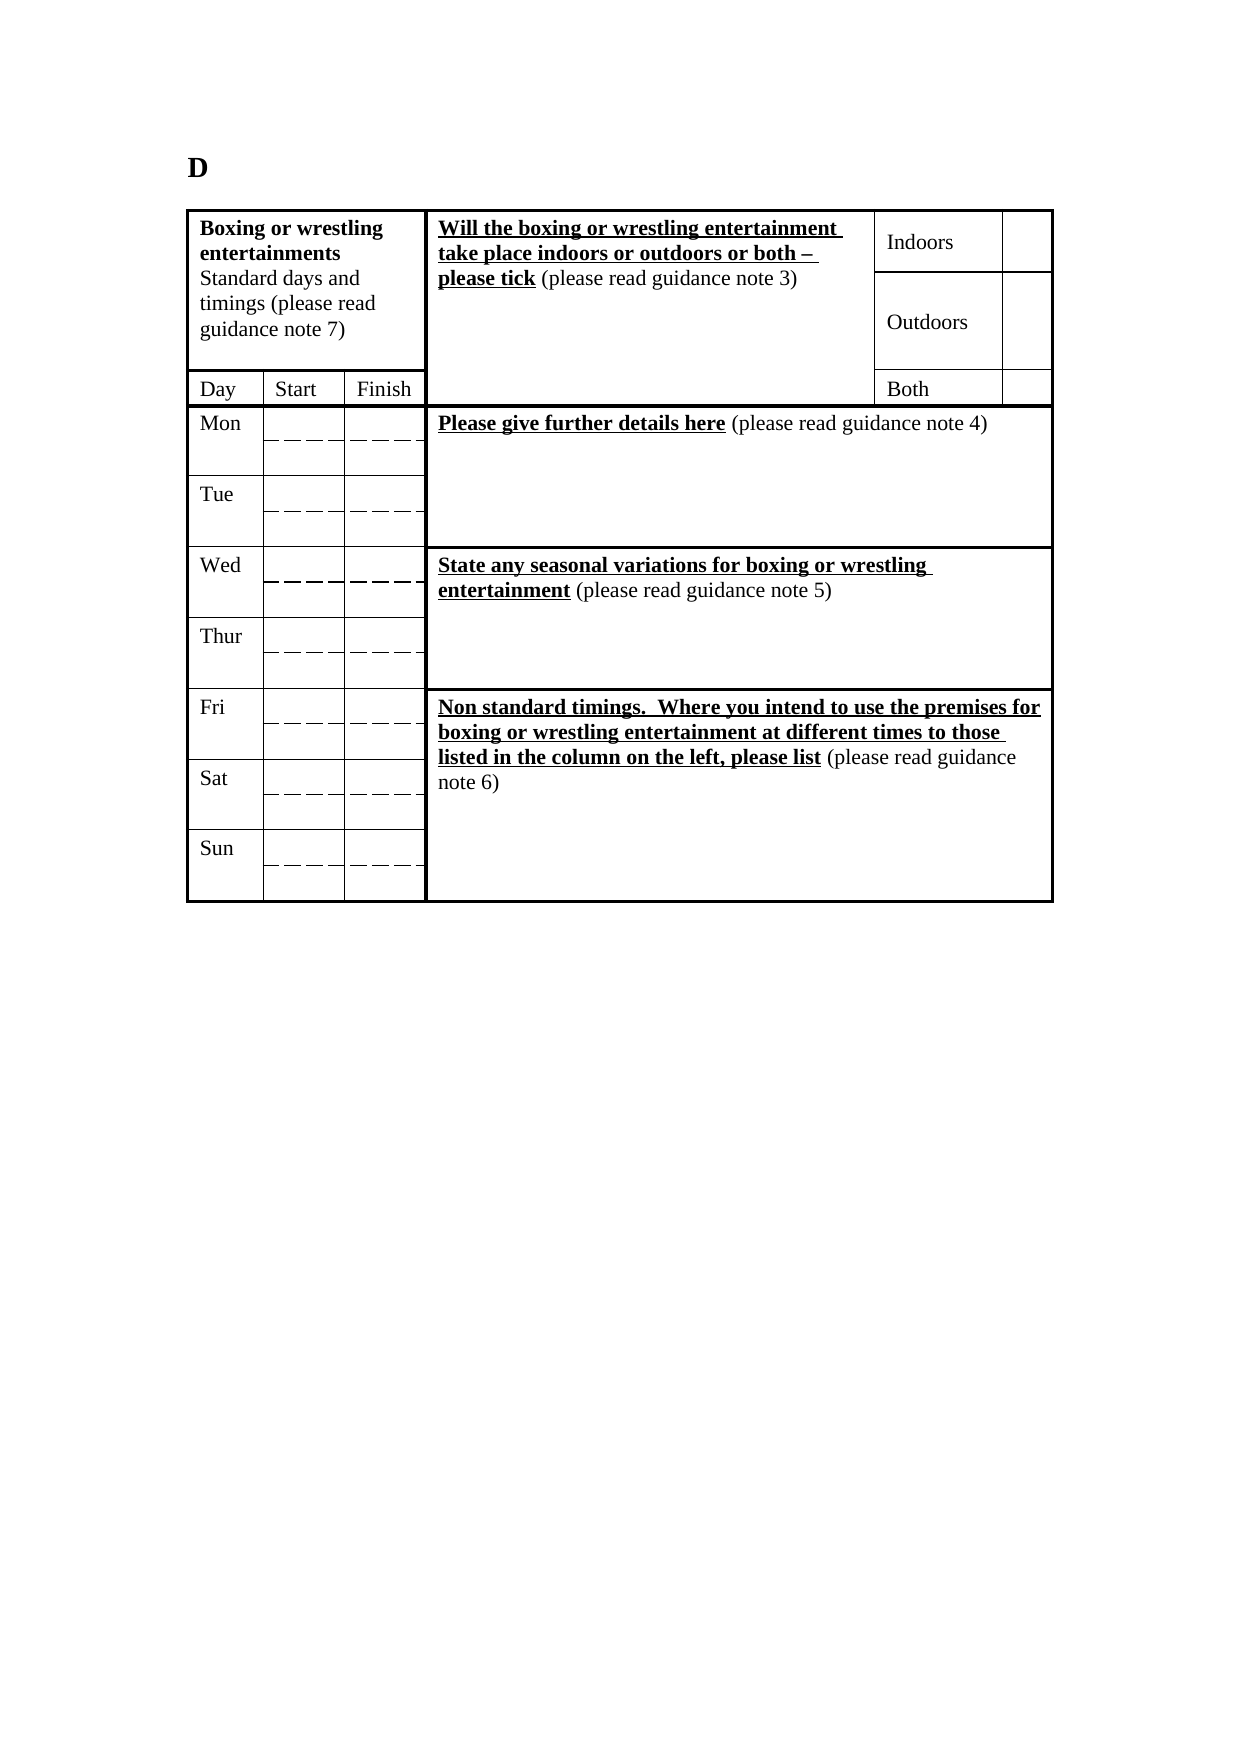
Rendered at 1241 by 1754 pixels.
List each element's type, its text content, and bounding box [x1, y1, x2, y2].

table_cell Day [189, 372, 263, 404]
table_cell Please give further details here (please read guidance note 4) [428, 408, 1051, 546]
table_cell Finish [345, 372, 424, 404]
table_cell [345, 723, 424, 758]
table_cell [264, 618, 344, 652]
table_cell [264, 760, 344, 794]
table_cell [264, 440, 344, 475]
table_cell Thur [189, 618, 263, 688]
table_cell Sat [189, 760, 263, 829]
table_cell [345, 865, 424, 900]
table_cell Both [875, 370, 1002, 404]
table_cell [345, 581, 424, 617]
table_cell Outdoors [875, 273, 1002, 369]
table_cell [264, 723, 344, 758]
table_cell [264, 581, 344, 617]
table_cell Fri [189, 689, 263, 758]
table_cell [345, 511, 424, 546]
table_header [1003, 212, 1051, 271]
table_cell [264, 476, 344, 511]
table_cell [345, 440, 424, 475]
table_cell [264, 511, 344, 546]
table_header Indoors [875, 212, 1002, 271]
table_cell [264, 547, 344, 581]
table_cell [1003, 273, 1051, 369]
table_cell [345, 547, 424, 581]
table_cell State any seasonal variations for boxing or wrestling entertainment (please read guidance note 5) [428, 549, 1051, 688]
table_cell [345, 830, 424, 865]
table_cell Sun [189, 830, 263, 900]
table_cell Tue [189, 476, 263, 546]
table_cell [345, 408, 424, 440]
table_cell Start [264, 372, 344, 404]
table_cell [345, 689, 424, 723]
table_cell Non standard timings. Where you intend to use the premises for boxing or wrestling entertainment at different times to those listed in the column on the left, please list (please read guidance note 6) [428, 691, 1051, 900]
table_cell [264, 408, 344, 440]
table_cell Mon [189, 408, 263, 475]
text D [187, 150, 1053, 183]
table_cell [264, 830, 344, 865]
table_cell [264, 794, 344, 829]
table_cell [345, 476, 424, 511]
table_header Boxing or wrestling entertainments Standard days and timings (please read guidance note 7) [189, 212, 424, 369]
table_cell [345, 618, 424, 652]
table_cell Wed [189, 547, 263, 617]
table_cell [264, 652, 344, 688]
table_cell [345, 760, 424, 794]
table_cell [264, 865, 344, 900]
table_header Will the boxing or wrestling entertainment take place indoors or outdoors or both – please tick (please read guidance note 3) [428, 212, 874, 404]
table_cell [264, 689, 344, 723]
table_cell [345, 652, 424, 688]
table_cell [345, 794, 424, 829]
table_cell [1003, 370, 1051, 404]
